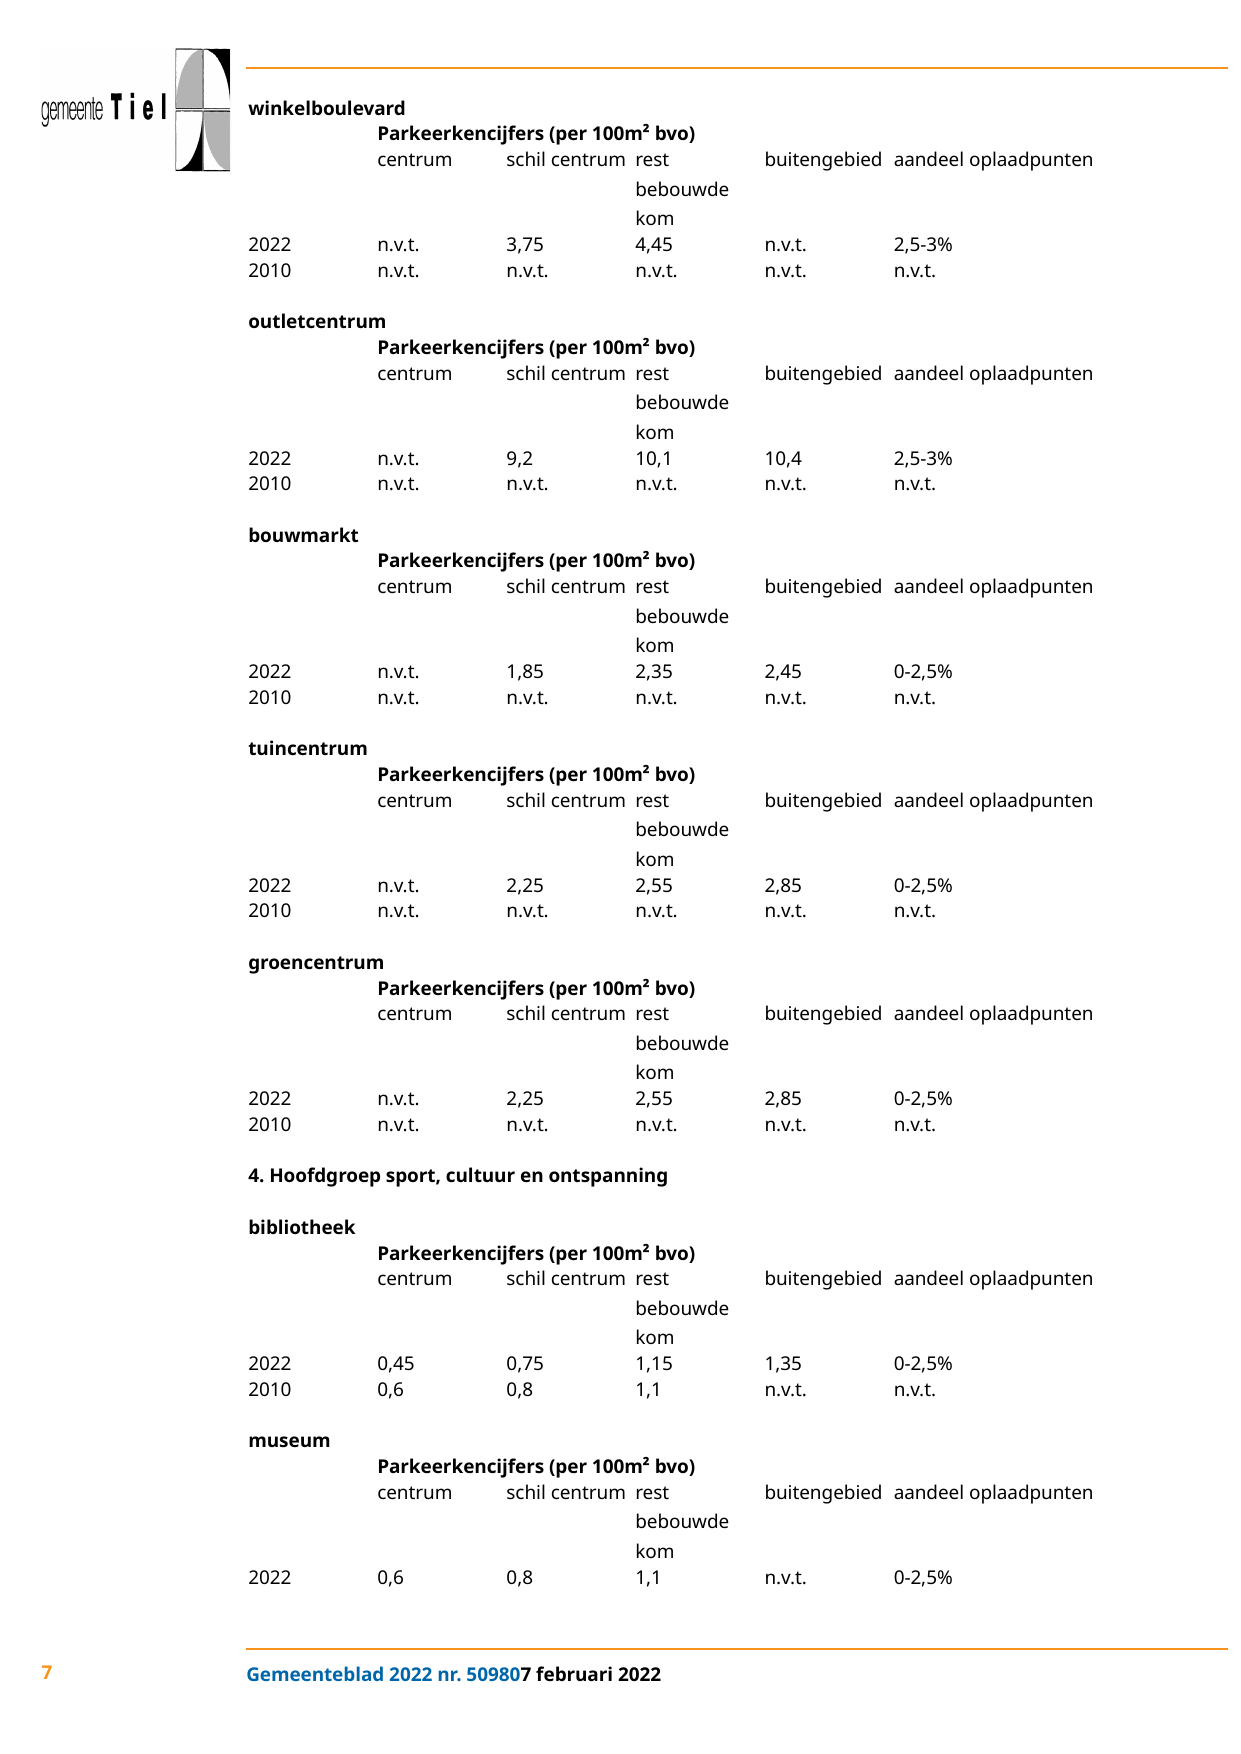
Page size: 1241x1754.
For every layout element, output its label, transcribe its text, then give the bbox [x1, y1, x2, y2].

table_cell [1023, 1188, 1152, 1214]
table_cell [506, 1137, 635, 1162]
table_cell n.v.t. [377, 898, 506, 923]
table_cell [377, 1137, 506, 1162]
table_cell [506, 1402, 635, 1427]
table_cell n.v.t. [377, 231, 506, 257]
table_cell aandeel oplaadpunten [894, 360, 1152, 445]
table_cell aandeel oplaadpunten [894, 1000, 1152, 1085]
table_cell centrum [377, 787, 506, 872]
table_cell rest bebouwde kom [635, 573, 764, 658]
table_cell [1023, 522, 1152, 548]
table_cell [1023, 121, 1152, 146]
table_cell [764, 522, 893, 548]
table_cell n.v.t. [377, 1111, 506, 1137]
table_cell centrum [377, 1000, 506, 1085]
table_cell rest bebouwde kom [635, 787, 764, 872]
table_cell rest bebouwde kom [635, 1000, 764, 1085]
table_cell 1,1 [635, 1564, 764, 1589]
table_cell schil centrum [506, 1000, 635, 1085]
table_cell n.v.t. [894, 1376, 1022, 1402]
table_cell n.v.t. [764, 231, 893, 257]
table_cell [248, 787, 377, 872]
table_cell 2022 [248, 658, 377, 684]
table_cell [1023, 872, 1152, 897]
table_cell [635, 710, 764, 735]
table_cell [248, 761, 377, 787]
table_cell [377, 496, 506, 522]
table_cell 2,5-3% [894, 445, 1022, 470]
table_cell Parkeerkencijfers (per 100m² bvo) [377, 1453, 893, 1479]
table_cell 2010 [248, 684, 377, 710]
table_cell [1023, 1137, 1152, 1162]
table_cell 2,85 [764, 1085, 893, 1111]
table_cell [764, 949, 893, 975]
table_cell [764, 95, 893, 121]
table_cell 2022 [248, 231, 377, 257]
table_cell 2,25 [506, 1085, 635, 1111]
table_cell [635, 308, 764, 334]
picture [41, 47, 231, 172]
table_cell Parkeerkencijfers (per 100m² bvo) [377, 121, 893, 146]
table_cell [635, 923, 764, 949]
table_cell [248, 923, 377, 949]
table_cell [248, 121, 377, 146]
table_cell 2010 [248, 257, 377, 283]
table_cell 2010 [248, 1376, 377, 1402]
table_cell [635, 496, 764, 522]
table_cell 10,1 [635, 445, 764, 470]
table_cell [1023, 1163, 1152, 1188]
table_cell [764, 710, 893, 735]
table_cell [894, 522, 1022, 548]
table_cell 0-2,5% [894, 872, 1022, 897]
table_cell [635, 522, 764, 548]
table_cell 2010 [248, 1111, 377, 1137]
table_cell 10,4 [764, 445, 893, 470]
table_cell tuincentrum [248, 735, 506, 761]
table_cell n.v.t. [894, 684, 1022, 710]
table_cell n.v.t. [377, 872, 506, 897]
table_cell [894, 334, 1022, 360]
table_cell [635, 95, 764, 121]
table_cell [1023, 975, 1152, 1000]
table_cell buitengebied [764, 1479, 893, 1564]
table_cell 9,2 [506, 445, 635, 470]
table_cell [894, 283, 1022, 308]
table_cell rest bebouwde kom [635, 360, 764, 445]
table_cell n.v.t. [635, 684, 764, 710]
table_cell 1,85 [506, 658, 635, 684]
table_cell 0-2,5% [894, 1564, 1022, 1589]
table_cell [248, 573, 377, 658]
table_cell [506, 1428, 635, 1453]
table_cell [506, 1188, 635, 1214]
table_cell [1023, 283, 1152, 308]
table_cell n.v.t. [377, 445, 506, 470]
table_cell [248, 360, 377, 445]
table_cell [764, 1214, 893, 1240]
table_cell [894, 975, 1022, 1000]
table_cell 2,25 [506, 872, 635, 897]
table_cell [894, 949, 1022, 975]
table_cell [1023, 496, 1152, 522]
table_cell [1023, 1085, 1152, 1111]
table_cell 0,8 [506, 1564, 635, 1589]
table_cell [506, 95, 635, 121]
table_cell museum [248, 1428, 377, 1453]
table_cell [635, 1428, 764, 1453]
table_cell aandeel oplaadpunten [894, 573, 1152, 658]
table_cell [1023, 257, 1152, 283]
table_cell [764, 1188, 893, 1214]
table_cell [1023, 1214, 1152, 1240]
table_cell n.v.t. [764, 1564, 893, 1589]
table_cell winkelboulevard [248, 95, 506, 121]
table_cell [764, 496, 893, 522]
table_cell [506, 496, 635, 522]
table_cell [635, 1402, 764, 1427]
table_cell n.v.t. [635, 257, 764, 283]
table_cell Parkeerkencijfers (per 100m² bvo) [377, 975, 893, 1000]
table_cell n.v.t. [635, 1111, 764, 1137]
table_cell [506, 522, 635, 548]
table_cell 2022 [248, 872, 377, 897]
table_cell [1023, 1240, 1152, 1265]
table_cell 0-2,5% [894, 1085, 1022, 1111]
table_cell [1023, 334, 1152, 360]
table_cell n.v.t. [764, 1111, 893, 1137]
table_cell [248, 1265, 377, 1350]
table_cell [894, 308, 1022, 334]
table_cell aandeel oplaadpunten [894, 1479, 1152, 1564]
table_cell schil centrum [506, 360, 635, 445]
table_cell aandeel oplaadpunten [894, 787, 1152, 872]
table_cell [248, 710, 377, 735]
table_cell 2010 [248, 470, 377, 496]
table_cell buitengebied [764, 146, 893, 231]
table_cell n.v.t. [377, 658, 506, 684]
table_cell 0,6 [377, 1564, 506, 1589]
table_cell 0-2,5% [894, 658, 1022, 684]
table_cell n.v.t. [377, 684, 506, 710]
table_cell buitengebied [764, 360, 893, 445]
table_cell centrum [377, 1479, 506, 1564]
table_cell bibliotheek [248, 1214, 506, 1240]
table_cell [248, 548, 377, 573]
table_cell [1023, 308, 1152, 334]
table_cell bouwmarkt [248, 522, 506, 548]
table_cell 1,35 [764, 1350, 893, 1376]
table_cell [764, 1428, 893, 1453]
table_cell Parkeerkencijfers (per 100m² bvo) [377, 761, 893, 787]
table_cell [894, 121, 1022, 146]
table_cell schil centrum [506, 787, 635, 872]
table_cell [1023, 658, 1152, 684]
table_cell buitengebied [764, 1265, 893, 1350]
table_cell n.v.t. [764, 1376, 893, 1402]
table_cell [248, 1479, 377, 1564]
table_cell 2022 [248, 1564, 377, 1589]
table_cell centrum [377, 360, 506, 445]
table_cell [1023, 1350, 1152, 1376]
table_cell 0,75 [506, 1350, 635, 1376]
table_cell [248, 1240, 377, 1265]
table_cell [1023, 1428, 1152, 1453]
table_cell 2022 [248, 1085, 377, 1111]
table_cell [506, 735, 635, 761]
table_cell [764, 308, 893, 334]
table_cell [1023, 1564, 1152, 1589]
table_cell 2,85 [764, 872, 893, 897]
table_cell [1023, 1402, 1152, 1427]
table_cell n.v.t. [506, 898, 635, 923]
table_cell [1023, 470, 1152, 496]
table_cell [1023, 548, 1152, 573]
table_cell n.v.t. [764, 684, 893, 710]
table_cell 4. Hoofdgroep sport, cultuur en ontspanning [248, 1163, 893, 1188]
table_cell rest bebouwde kom [635, 146, 764, 231]
table_cell [894, 1163, 1022, 1188]
table_cell [1023, 949, 1152, 975]
table_cell [1023, 445, 1152, 470]
table_cell [894, 710, 1022, 735]
table_cell [377, 1402, 506, 1427]
table_cell 0-2,5% [894, 1350, 1022, 1376]
table_cell [894, 95, 1022, 121]
table_cell 0,8 [506, 1376, 635, 1402]
table_cell 3,75 [506, 231, 635, 257]
table_cell [764, 923, 893, 949]
table_cell schil centrum [506, 573, 635, 658]
table_cell [1023, 1453, 1152, 1479]
table_cell outletcentrum [248, 308, 506, 334]
table_cell n.v.t. [377, 470, 506, 496]
table_cell [635, 1188, 764, 1214]
table_cell [248, 146, 377, 231]
table_cell Parkeerkencijfers (per 100m² bvo) [377, 334, 893, 360]
table_cell [506, 308, 635, 334]
table_cell n.v.t. [764, 470, 893, 496]
table_cell Parkeerkencijfers (per 100m² bvo) [377, 1240, 893, 1265]
table_cell rest bebouwde kom [635, 1265, 764, 1350]
table_cell [248, 1000, 377, 1085]
table_cell schil centrum [506, 1265, 635, 1350]
table_cell [377, 923, 506, 949]
table_cell [635, 1214, 764, 1240]
table_cell [894, 1137, 1022, 1162]
table_cell [1023, 735, 1152, 761]
table_cell [248, 1188, 377, 1214]
table_cell n.v.t. [506, 684, 635, 710]
table_cell [377, 283, 506, 308]
table_cell [248, 496, 377, 522]
table_cell n.v.t. [894, 470, 1022, 496]
table_cell [1023, 898, 1152, 923]
table_cell n.v.t. [635, 898, 764, 923]
table_cell [1023, 710, 1152, 735]
table_cell [377, 1188, 506, 1214]
table_cell 2,55 [635, 872, 764, 897]
table_cell groencentrum [248, 949, 506, 975]
table_cell [248, 1137, 377, 1162]
table_cell [764, 1402, 893, 1427]
table_cell rest bebouwde kom [635, 1479, 764, 1564]
table_cell [1023, 923, 1152, 949]
table_cell [635, 735, 764, 761]
table_cell [1023, 684, 1152, 710]
table_cell buitengebied [764, 573, 893, 658]
table_cell [894, 1428, 1022, 1453]
table_cell 2022 [248, 445, 377, 470]
table_cell 2,5-3% [894, 231, 1022, 257]
table_cell buitengebied [764, 1000, 893, 1085]
table_cell 2,55 [635, 1085, 764, 1111]
table_cell [894, 548, 1022, 573]
table_cell n.v.t. [377, 1085, 506, 1111]
table_cell [894, 1240, 1022, 1265]
table_cell [506, 283, 635, 308]
table_cell [894, 761, 1022, 787]
table_cell [248, 334, 377, 360]
table_cell [635, 1137, 764, 1162]
table_cell centrum [377, 573, 506, 658]
table_cell 2,45 [764, 658, 893, 684]
table_cell [506, 1214, 635, 1240]
table_cell schil centrum [506, 146, 635, 231]
table_cell [764, 735, 893, 761]
table_cell [248, 1453, 377, 1479]
table_cell [377, 710, 506, 735]
table_cell [248, 283, 377, 308]
table_cell [894, 1188, 1022, 1214]
table_cell [1023, 231, 1152, 257]
table_cell 4,45 [635, 231, 764, 257]
table_cell n.v.t. [377, 257, 506, 283]
table_cell [764, 1137, 893, 1162]
table_cell 2010 [248, 898, 377, 923]
table_cell schil centrum [506, 1479, 635, 1564]
table_cell [248, 1402, 377, 1427]
table_cell n.v.t. [894, 257, 1022, 283]
table_cell [1023, 1376, 1152, 1402]
table_cell [894, 735, 1022, 761]
table_cell n.v.t. [506, 470, 635, 496]
table_cell 2022 [248, 1350, 377, 1376]
table_cell [894, 496, 1022, 522]
table_cell n.v.t. [506, 257, 635, 283]
table_cell [894, 1402, 1022, 1427]
table_cell [1023, 1111, 1152, 1137]
table_cell 1,15 [635, 1350, 764, 1376]
table_cell aandeel oplaadpunten [894, 146, 1152, 231]
table_cell aandeel oplaadpunten [894, 1265, 1152, 1350]
table_cell [506, 949, 635, 975]
table_cell n.v.t. [894, 898, 1022, 923]
table_cell [248, 975, 377, 1000]
table_cell [764, 283, 893, 308]
table_cell [894, 923, 1022, 949]
table_cell n.v.t. [894, 1111, 1022, 1137]
table_cell [1023, 95, 1152, 121]
table_cell [635, 949, 764, 975]
table_cell n.v.t. [635, 470, 764, 496]
table_cell 1,1 [635, 1376, 764, 1402]
table_cell [1023, 761, 1152, 787]
table_cell [894, 1453, 1022, 1479]
table_cell [894, 1214, 1022, 1240]
table_cell 2,35 [635, 658, 764, 684]
table_cell [506, 923, 635, 949]
table_cell buitengebied [764, 787, 893, 872]
table_cell n.v.t. [506, 1111, 635, 1137]
table_cell Parkeerkencijfers (per 100m² bvo) [377, 548, 893, 573]
table_cell 0,6 [377, 1376, 506, 1402]
table_cell centrum [377, 1265, 506, 1350]
table_cell 0,45 [377, 1350, 506, 1376]
table_cell [506, 710, 635, 735]
table_cell [377, 1428, 506, 1453]
table_cell [635, 283, 764, 308]
table_cell n.v.t. [764, 898, 893, 923]
table_cell centrum [377, 146, 506, 231]
table_cell n.v.t. [764, 257, 893, 283]
